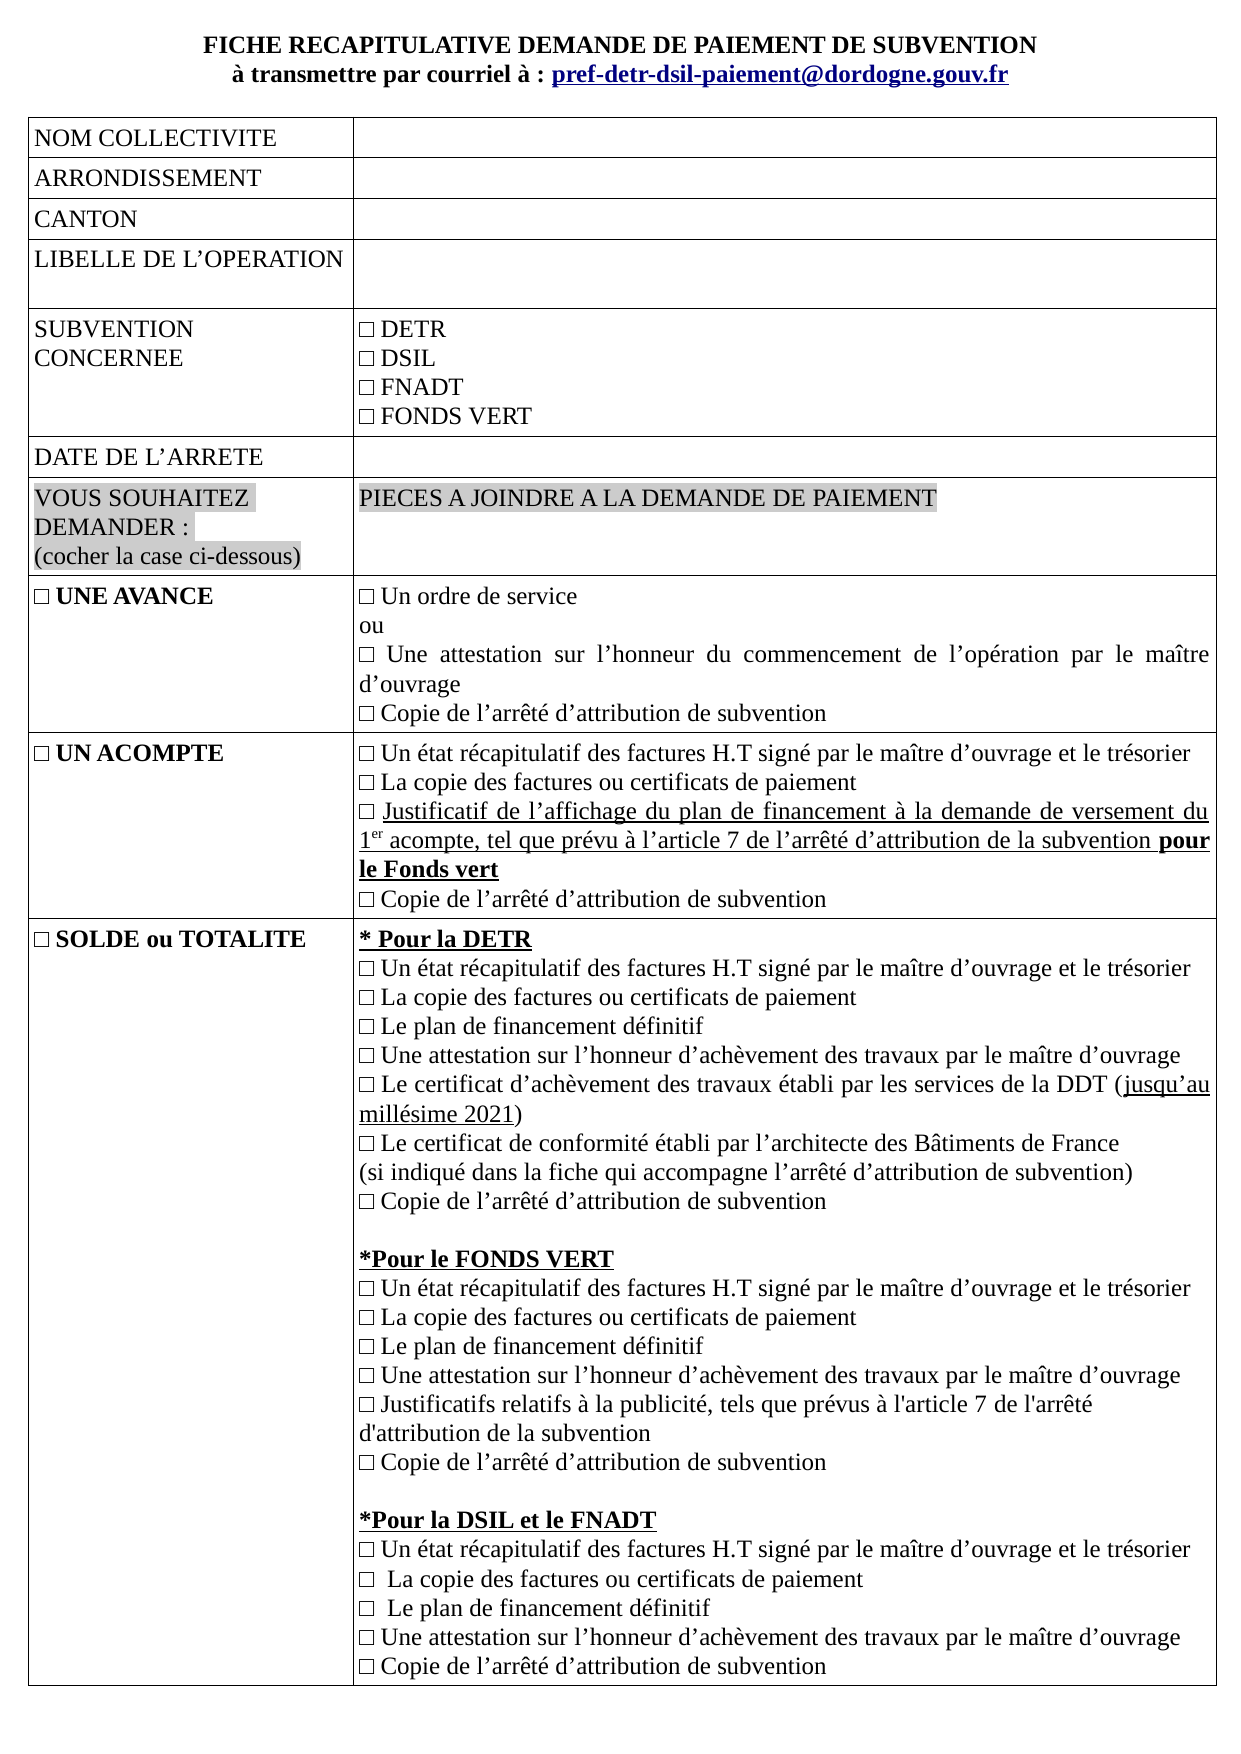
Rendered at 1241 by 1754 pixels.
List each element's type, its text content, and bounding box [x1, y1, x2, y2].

text FICHE RECAPITULATIVE DEMANDE DE PAIEMENT DE SUBVENTION [47, 29, 1193, 58]
table_cell □ Un ordre de service ou □ Une attestation sur l’honneur du commencement de l’opération par le maître d’ouvrage □ Copie de l’arrêté d’attribution de subvention [354, 576, 1216, 732]
table_header [354, 118, 1216, 157]
table_cell CANTON [29, 199, 353, 238]
table_cell □ SOLDE ou TOTALITE [29, 919, 353, 1685]
table_cell [354, 240, 1216, 308]
table_cell □ Un état récapitulatif des factures H.T signé par le maître d’ouvrage et le trésorier □ La copie des factures ou certificats de paiement □ Justificatif de l’affichage du plan de financement à la demande de versement du 1er acompte, tel que prévu à l’article 7 de l’arrêté d’attribution de la subvention pour le Fonds vert □ Copie de l’arrêté d’attribution de subvention [354, 733, 1216, 918]
table_cell DATE DE L’ARRETE [29, 437, 353, 477]
table_cell □ UNE AVANCE [29, 576, 353, 732]
table_cell LIBELLE DE L’OPERATION [29, 240, 353, 308]
text à transmettre par courriel à : pref-detr-dsil-paiement@dordogne.gouv.fr [47, 58, 1193, 88]
table_cell SUBVENTION CONCERNEE [29, 309, 353, 436]
table_cell PIECES A JOINDRE A LA DEMANDE DE PAIEMENT [354, 478, 1216, 575]
table_cell □ DETR □ DSIL □ FNADT □ FONDS VERT [354, 309, 1216, 436]
table_cell □ UN ACOMPTE [29, 733, 353, 918]
table_cell [354, 158, 1216, 198]
table_cell [354, 437, 1216, 477]
table_header NOM COLLECTIVITE [29, 118, 353, 157]
table_cell [354, 199, 1216, 238]
table_cell ARRONDISSEMENT [29, 158, 353, 198]
table_cell * Pour la DETR □ Un état récapitulatif des factures H.T signé par le maître d’ouvrage et le trésorier □ La copie des factures ou certificats de paiement □ Le plan de financement définitif □ Une attestation sur l’honneur d’achèvement des travaux par le maître d’ouvrage □ Le certificat d’achèvement des travaux établi par les services de la DDT (jusqu’au millésime 2021) □ Le certificat de conformité établi par l’architecte des Bâtiments de France (si indiqué dans la fiche qui accompagne l’arrêté d’attribution de subvention) □ Copie de l’arrêté d’attribution de subvention *Pour le FONDS VERT □ Un état récapitulatif des factures H.T signé par le maître d’ouvrage et le trésorier □ La copie des factures ou certificats de paiement □ Le plan de financement définitif □ Une attestation sur l’honneur d’achèvement des travaux par le maître d’ouvrage □ Justificatifs relatifs à la publicité, tels que prévus à l'article 7 de l'arrêté d'attribution de la subvention □ Copie de l’arrêté d’attribution de subvention *Pour la DSIL et le FNADT □ Un état récapitulatif des factures H.T signé par le maître d’ouvrage et le trésorier □ La copie des factures ou certificats de paiement □ Le plan de financement définitif □ Une attestation sur l’honneur d’achèvement des travaux par le maître d’ouvrage □ Copie de l’arrêté d’attribution de subvention [354, 919, 1216, 1685]
table_cell VOUS SOUHAITEZ DEMANDER : (cocher la case ci-dessous) [29, 478, 353, 575]
